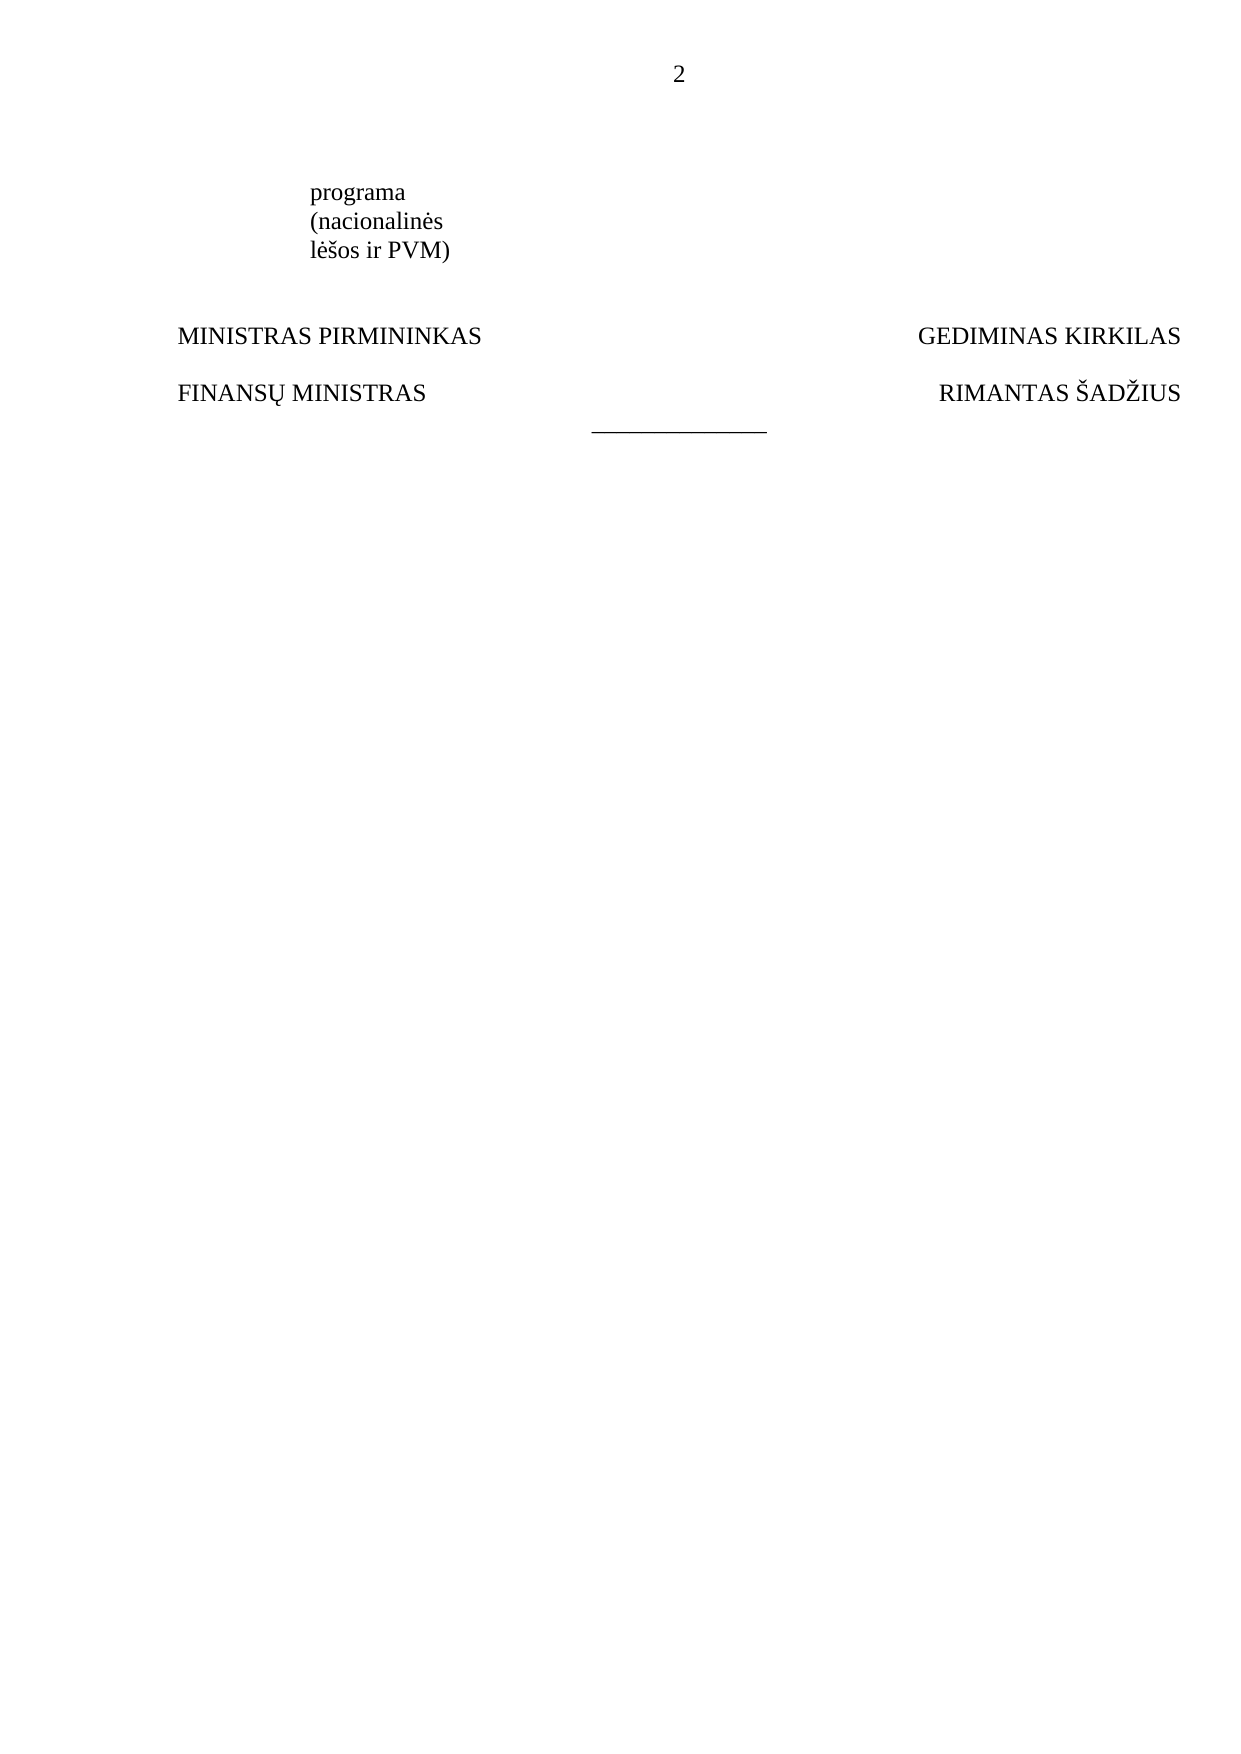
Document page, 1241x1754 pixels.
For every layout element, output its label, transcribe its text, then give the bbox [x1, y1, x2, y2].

table_header [783, 177, 950, 263]
text ______________ [177, 407, 1181, 436]
table_header [950, 177, 1058, 263]
table_header [177, 177, 298, 263]
text FINANSŲ MINISTRAS RIMANTAS ŠADŽIUS [177, 378, 1181, 407]
table_header [503, 177, 615, 263]
table_header programa (nacionalinės lėšos ir PVM) [299, 177, 502, 263]
table_header [1058, 177, 1181, 263]
text Ministras Pirmininkas Gediminas Kirkilas [177, 321, 1181, 350]
table_header [615, 177, 783, 263]
